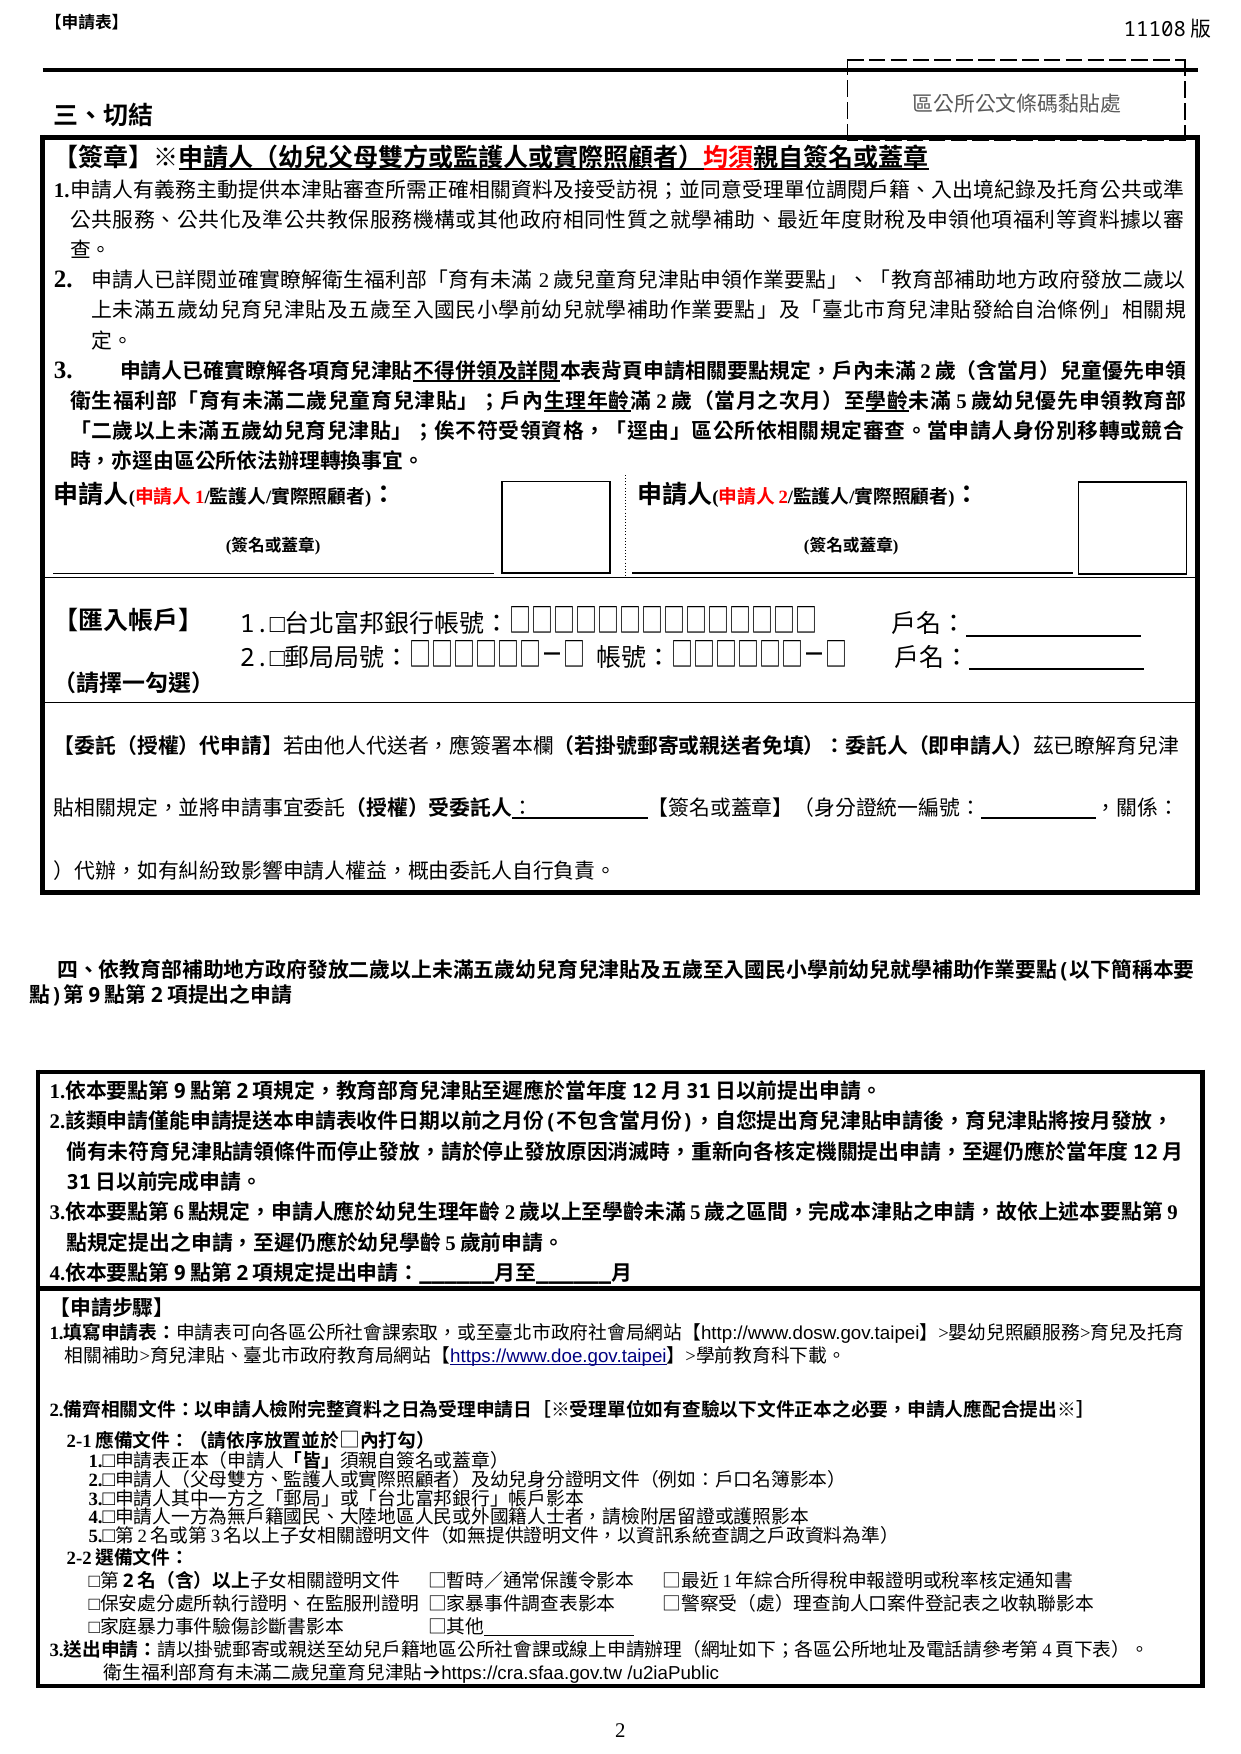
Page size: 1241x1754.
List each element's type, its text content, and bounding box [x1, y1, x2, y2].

table_cell [1186, 72, 1198, 135]
table_cell 三、切結 [43, 72, 847, 135]
table_cell 【申請步驟】 1.填寫申請表：申請表可向各區公所社會課索取，或至臺北市政府社會局網站【http://www.dosw.gov.taipei】>嬰幼兒照顧服務>育兒及托育相關補助>育兒津貼、臺北市政府教育局網站【https://www.doe.gov.taipei】>學前教育科下載。 2.備齊相關文件：以申請人檢附完整資料之日為受理申請日［※受理單位如有查驗以下文件正本之必要，申請人應配合提出※］ 2-1應備文件：（請依序放置並於□內打勾） 1.□申請表正本（申請人「皆」須親自簽名或蓋章） 2.□申請人（父母雙方、監護人或實際照顧者）及幼兒身分證明文件（例如：戶口名簿影本） 3.□申請人其中一方之「郵局」或「台北富邦銀行」帳戶影本 4.□申請人一方為無戶籍國民、大陸地區人民或外國籍人士者，請檢附居留證或護照影本 5.□第2名或第3名以上子女相關證明文件（如無提供證明文件，以資訊系統查調之戶政資料為準） 2-2選備文件： □第2名（含）以上子女相關證明文件 □暫時∕通常保護令影本 □最近1年綜合所得稅申報證明或稅率核定通知書 □保安處分處所執行證明、在監服刑證明 □家暴事件調查表影本 □警察受（處）理查詢人口案件登記表之收執聯影本 □家庭暴力事件驗傷診斷書影本 □其他 3.送出申請：請以掛號郵寄或親送至幼兒戶籍地區公所社會課或線上申請辦理（網址如下；各區公所地址及電話請參考第4頁下表）。 衛生福利部育有未滿二歲兒童育兒津貼https://cra.sfaa.gov.tw /u2iaPublic [40, 1291, 1200, 1684]
table_header 1.依本要點第9點第2項規定，教育部育兒津貼至遲應於當年度12月31日以前提出申請。 2.該類申請僅能申請提送本申請表收件日期以前之月份(不包含當月份)，自您提出育兒津貼申請後，育兒津貼將按月發放，倘有未符育兒津貼請領條件而停止發放，請於停止發放原因消滅時，重新向各核定機關提出申請，至遲仍應於當年度12月31日以前完成申請。 3.依本要點第6點規定，申請人應於幼兒生理年齡2歲以上至學齡未滿5歲之區間，完成本津貼之申請，故依上述本要點第9點規定提出之申請，至遲仍應於幼兒學齡5歲前申請。 4.依本要點第9點第2項規定提出申請：______月至______月 [40, 1074, 1200, 1286]
table_cell 申請人(申請人1/監護人/實際照顧者)： (簽名或蓋章) [45, 475, 626, 576]
table_cell 【簽章】※申請人（幼兒父母雙方或監護人或實際照顧者）均須親自簽名或蓋章 申請人有義務主動提供本津貼審查所需正確相關資料及接受訪視；並同意受理單位調閱戶籍、入出境紀錄及托育公共或準公共服務、公共化及準公共教保服務機構或其他政府相同性質之就學補助、最近年度財稅及申領他項福利等資料據以審查。 申請人已詳閱並確實瞭解衛生福利部「育有未滿2歲兒童育兒津貼申領作業要點」、「教育部補助地方政府發放二歲以上未滿五歲幼兒育兒津貼及五歲至入國民小學前幼兒就學補助作業要點」及「臺北市育兒津貼發給自治條例」相關規定。 申請人已確實瞭解各項育兒津貼不得併領及詳閱本表背頁申請相關要點規定，戶內未滿2歲（含當月）兒童優先申領衛生福利部「育有未滿二歲兒童育兒津貼」；戶內生理年齡滿2歲（當月之次月）至學齡未滿5歲幼兒優先申領教育部「二歲以上未滿五歲幼兒育兒津貼」；俟不符受領資格，「逕由」區公所依相關規定審查。當申請人身份別移轉或競合時，亦逕由區公所依法辦理轉換事宜。 [45, 140, 1195, 475]
table_cell 【委託（授權）代申請】若由他人代送者，應簽署本欄（若掛號郵寄或親送者免填）：委託人（即申請人）茲已瞭解育兒津貼相關規定，並將申請事宜委託（授權）受委託人： 【簽名或蓋章】（身分證統一編號： ，關係： ）代辦，如有糾紛致影響申請人權益，概由委託人自行負責。 [847, 72, 1186, 135]
table_cell 申請人(申請人2/監護人/實際照顧者)： (簽名或蓋章) [626, 475, 1195, 576]
table_cell 【委託（授權）代申請】若由他人代送者，應簽署本欄（若掛號郵寄或親送者免填）：委託人（即申請人）茲已瞭解育兒津貼相關規定，並將申請事宜委託（授權）受委託人： 【簽名或蓋章】（身分證統一編號： ，關係： ）代辦，如有糾紛致影響申請人權益，概由委託人自行負責。 [45, 703, 1195, 890]
table_cell 1.□台北富邦銀行帳號：□□□□□□□□□□□□□□ 戶名： 2.□郵局局號：□□□□□□－□ 帳號：□□□□□□－□ 戶名： [228, 578, 1195, 702]
table_cell 【委託（授權）代申請】若由他人代送者，應簽署本欄（若掛號郵寄或親送者免填）：委託人（即申請人）茲已瞭解育兒津貼相關規定，並將申請事宜委託（授權）受委託人： 【簽名或蓋章】（身分證統一編號： ，關係： ）代辦，如有糾紛致影響申請人權益，概由委託人自行負責。 [848, 59, 1184, 68]
text 四、依教育部補助地方政府發放二歲以上未滿五歲幼兒育兒津貼及五歲至入國民小學前幼兒就學補助作業要點(以下簡稱本要點)第9點第2項提出之申請 [29, 957, 1211, 1007]
table_cell 【匯入帳戶】 （請擇一勾選） [45, 578, 228, 702]
